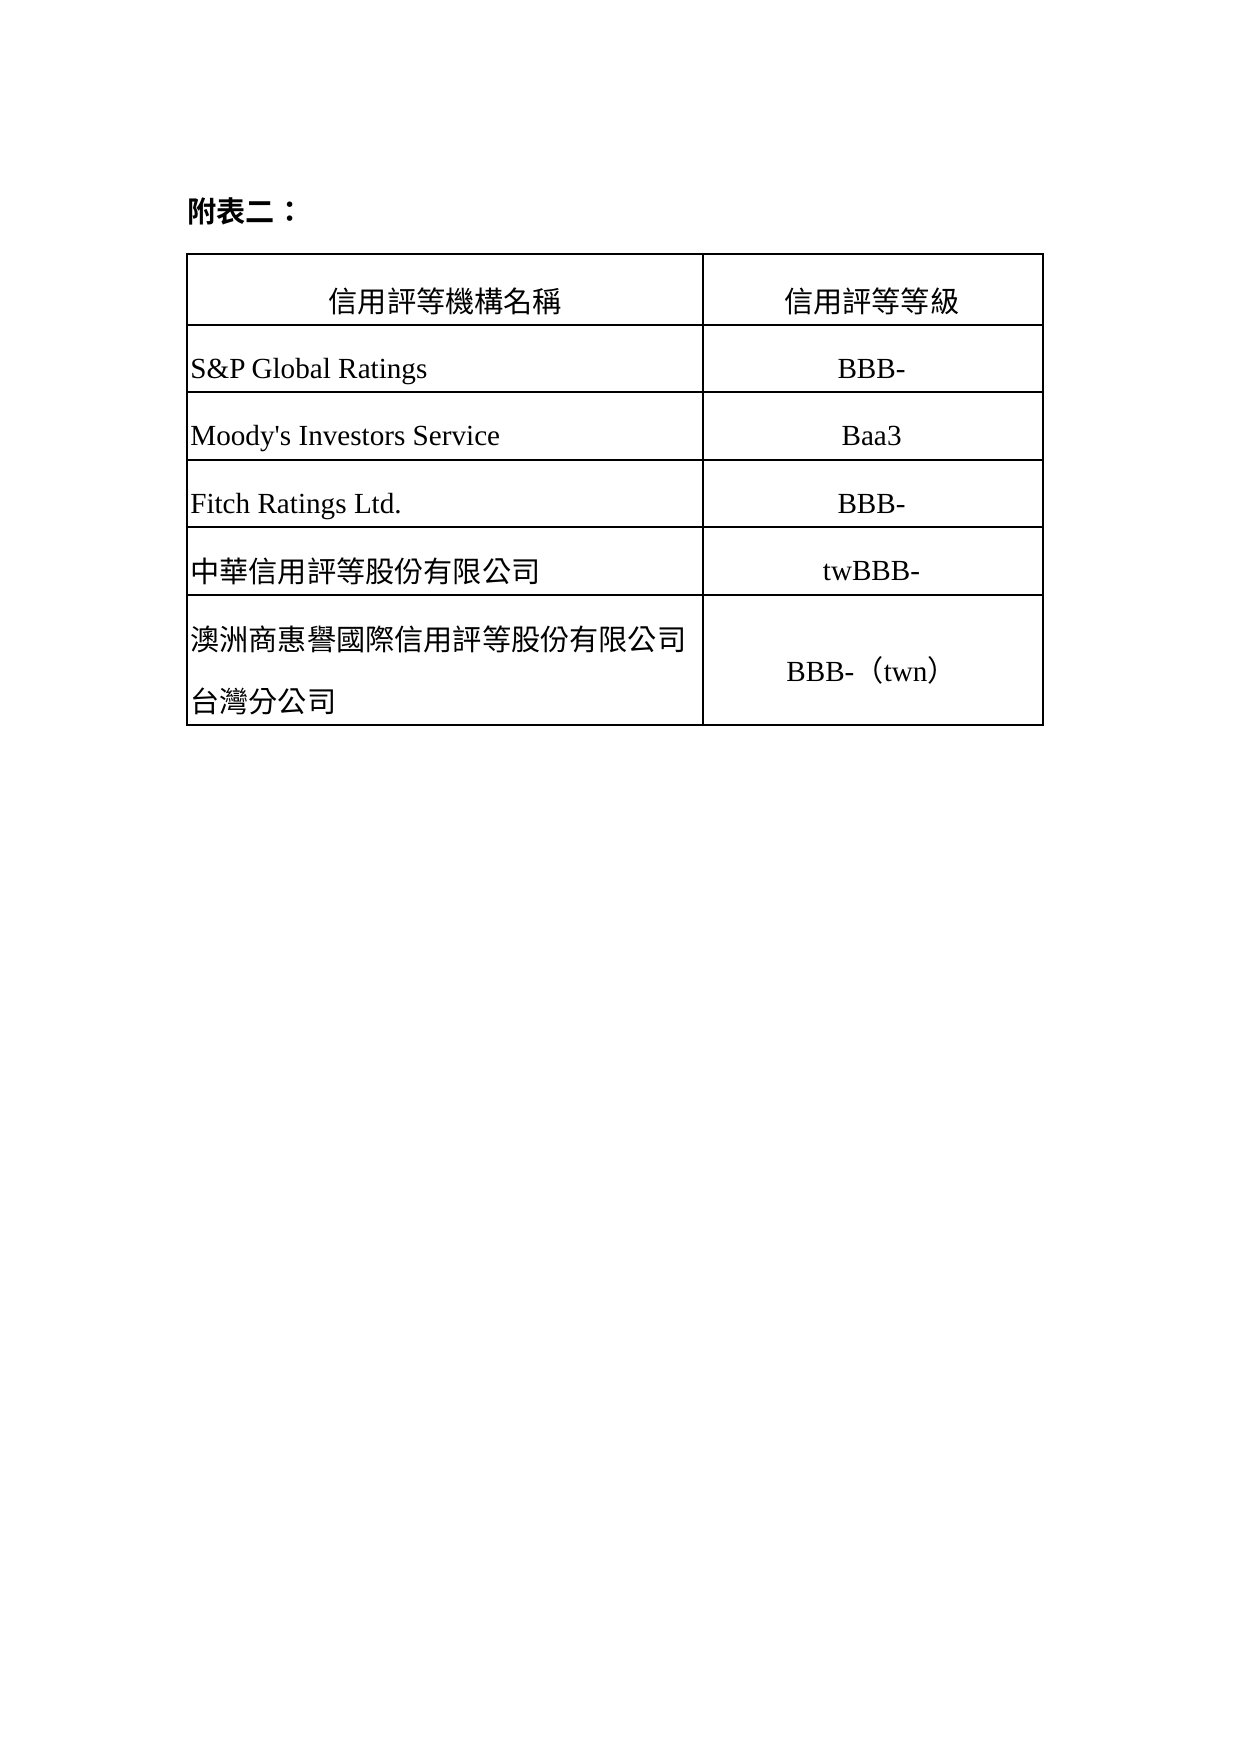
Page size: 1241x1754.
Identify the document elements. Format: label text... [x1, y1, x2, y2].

table_header 信用評等機構名稱 [188, 255, 702, 324]
table_cell 中華信用評等股份有限公司 [188, 528, 702, 594]
table_cell Baa3 [704, 393, 1042, 459]
table_cell 澳洲商惠譽國際信用評等股份有限公司台灣分公司 [188, 596, 702, 724]
table_cell BBB- [704, 461, 1042, 526]
text 附表二： [187, 168, 1053, 230]
table_cell Moody's Investors Service [188, 393, 702, 459]
table_cell BBB- [704, 326, 1042, 391]
table_cell S&P Global Ratings [188, 326, 702, 391]
table_header 信用評等等級 [704, 255, 1042, 324]
table_cell Fitch Ratings Ltd. [188, 461, 702, 526]
table_cell BBB-（twn） [704, 596, 1042, 724]
table_cell twBBB- [704, 528, 1042, 594]
